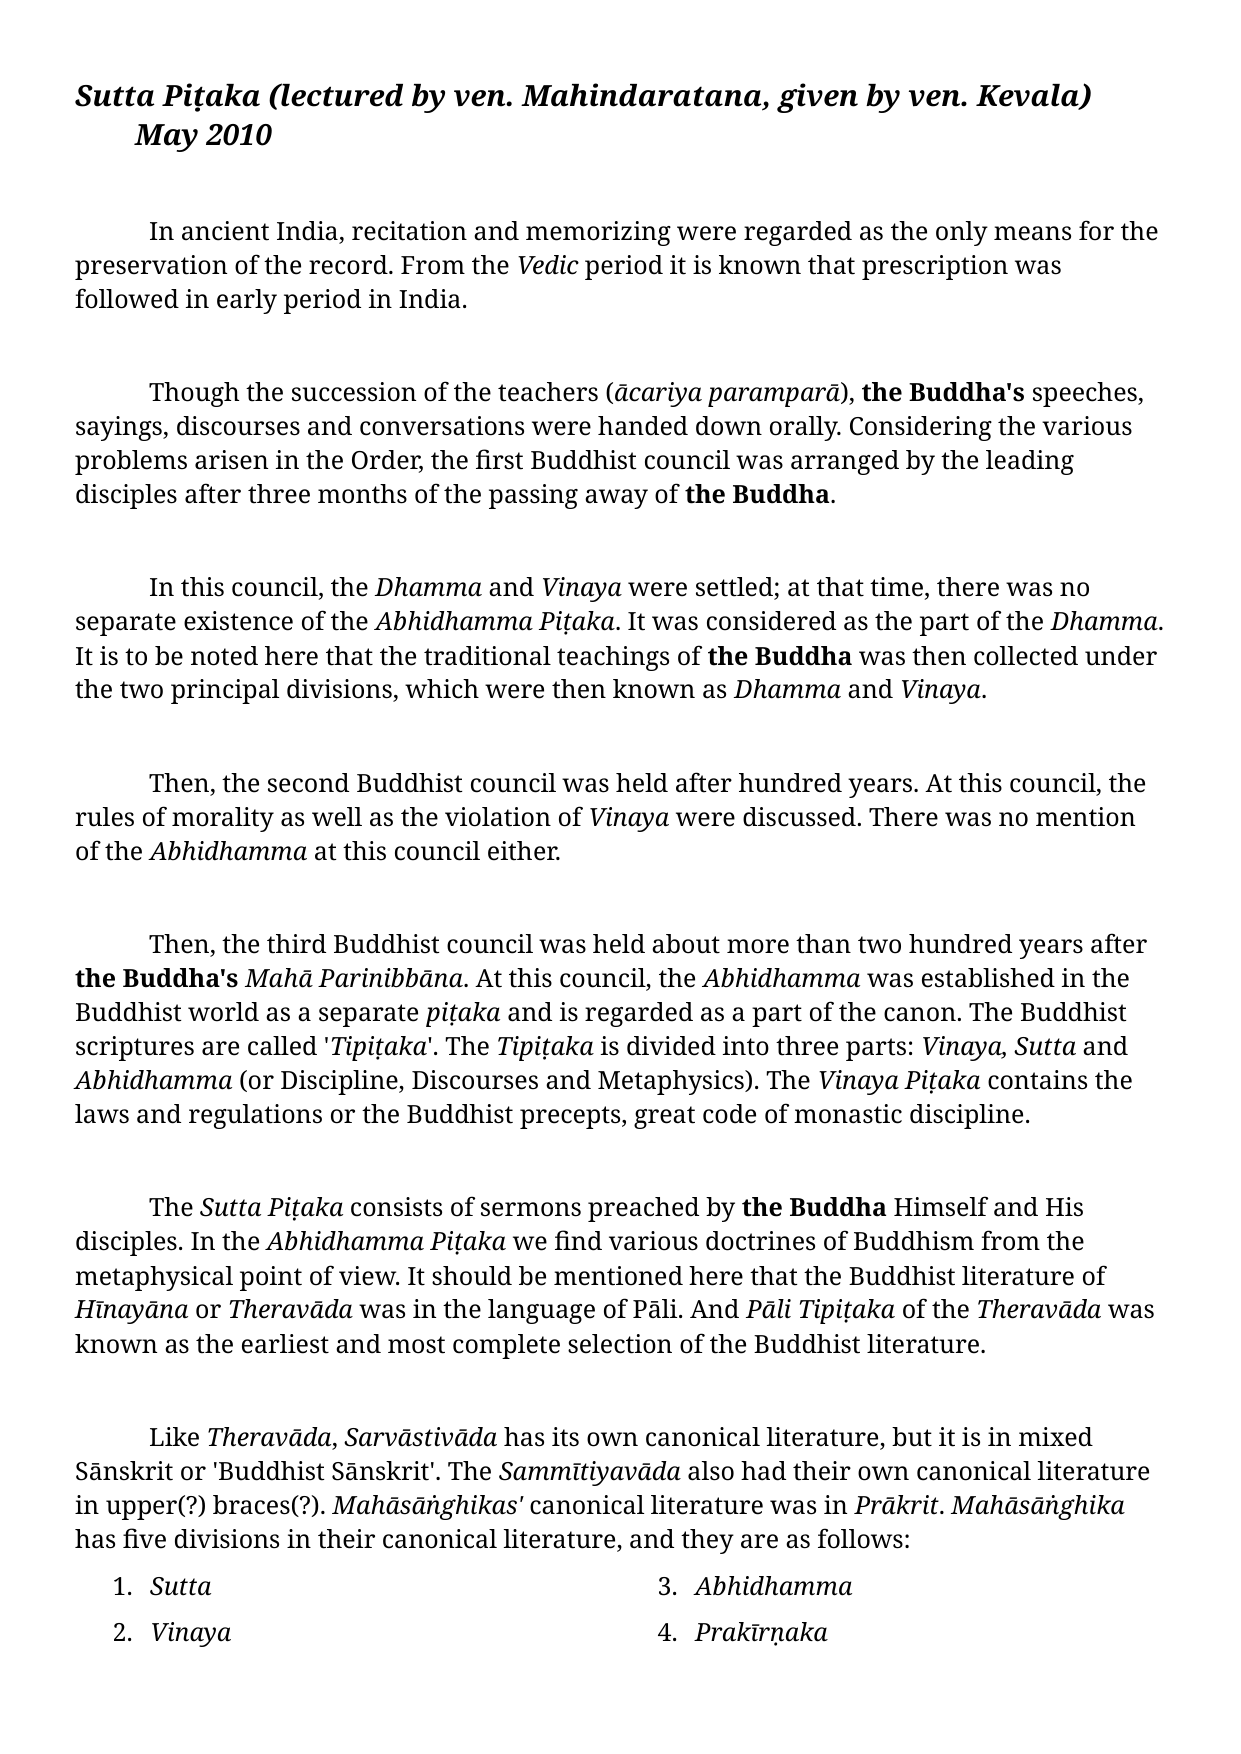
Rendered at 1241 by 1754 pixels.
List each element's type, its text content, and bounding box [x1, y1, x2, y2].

text Like Theravāda, Sarvāstivāda has its own canonical literature, but it is in mixed Sānskrit or 'Buddhist Sānskrit'. The Sammītiyavāda also had their own canonical literature in upper(?) braces(?). Mahāsāṅghikas' canonical literature was in Prākrit. Mahāsāṅghika has five divisions in their canonical literature, and they are as follows: [75, 1419, 1165, 1556]
text Though the succession of the teachers (ācariya paramparā), the Buddha's speeches, sayings, discourses and conversations were handed down orally. Considering the various problems arisen in the Order, the first Buddhist council was arranged by the leading disciples after three months of the passing away of the Buddha. [75, 375, 1165, 511]
list Vinaya [112, 1615, 620, 1649]
subtitle Sutta Piṭaka (lectured by ven. Mahindaratana, given by ven. Kevala) May 2010 [75, 75, 1165, 154]
list Sutta [112, 1568, 620, 1602]
list Prakīrṇaka [657, 1615, 1165, 1649]
text In ancient India, recitation and memorizing were regarded as the only means for the preservation of the record. From the Vedic period it is known that prescription was followed in early period in India. [75, 213, 1165, 316]
text Then, the second Buddhist council was held after hundred years. At this council, the rules of morality as well as the violation of Vinaya were discussed. There was no mention of the Abhidhamma at this council either. [75, 765, 1165, 867]
text Then, the third Buddhist council was held about more than two hundred years after the Buddha's Mahā Parinibbāna. At this council, the Abhidhamma was established in the Buddhist world as a separate piṭaka and is regarded as a part of the canon. The Buddhist scriptures are called 'Tipiṭaka'. The Tipiṭaka is divided into three parts: Vinaya, Sutta and Abhidhamma (or Discipline, Discourses and Metaphysics). The Vinaya Piṭaka contains the laws and regulations or the Buddhist precepts, great code of monastic discipline. [75, 927, 1165, 1131]
text The Sutta Piṭaka consists of sermons preached by the Buddha Himself and His disciples. In the Abhidhamma Piṭaka we find various doctrines of Buddhism from the metaphysical point of view. It should be mentioned here that the Buddhist literature of Hīnayāna or Theravāda was in the language of Pāli. And Pāli Tipiṭaka of the Theravāda was known as the earliest and most complete selection of the Buddhist literature. [75, 1190, 1165, 1360]
text In this council, the Dhamma and Vinaya were settled; at that time, there was no separate existence of the Abhidhamma Piṭaka. It was considered as the part of the Dhamma. It is to be noted here that the traditional teachings of the Buddha was then collected under the two principal divisions, which were then known as Dhamma and Vinaya. [75, 570, 1165, 706]
list Abhidhamma [657, 1568, 1165, 1602]
